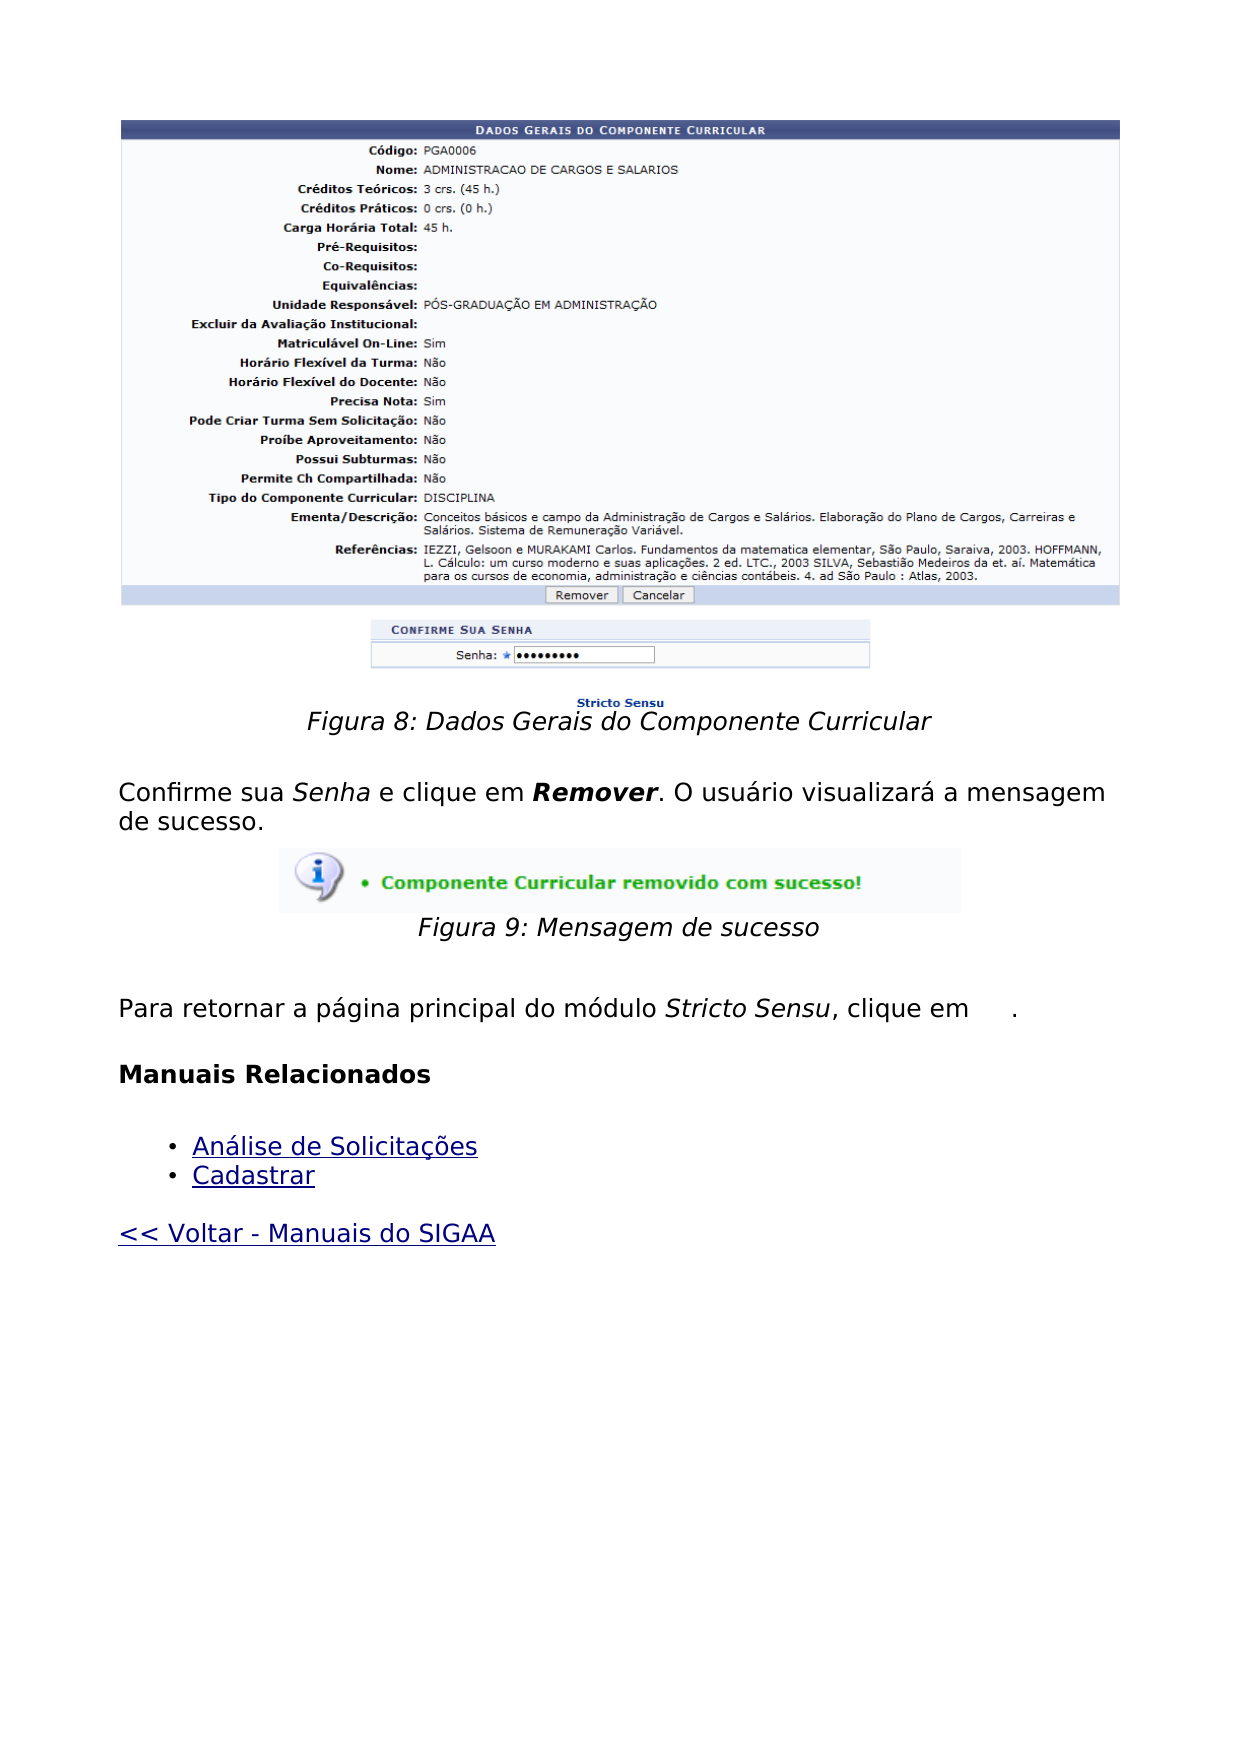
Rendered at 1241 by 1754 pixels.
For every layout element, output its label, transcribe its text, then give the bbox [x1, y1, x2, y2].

subtitle Manuais Relacionados [118, 1061, 1122, 1090]
text << Voltar - Manuais do SIGAA [118, 1220, 1122, 1249]
list Análise de Solicitações [177, 1132, 1122, 1161]
text Figura 8: Dados Gerais do Componente Curricular [118, 708, 1122, 736]
text Confirme sua Senha e clique em Remover. O usuário visualizará a mensagem de sucesso. [118, 778, 1122, 836]
text Figura 9: Mensagem de sucesso [279, 913, 962, 942]
picture [278, 848, 962, 913]
list Cadastrar [177, 1161, 1122, 1190]
picture [118, 118, 1123, 708]
text Para retornar a página principal do módulo Stricto Sensu, clique em . [118, 984, 1122, 1023]
